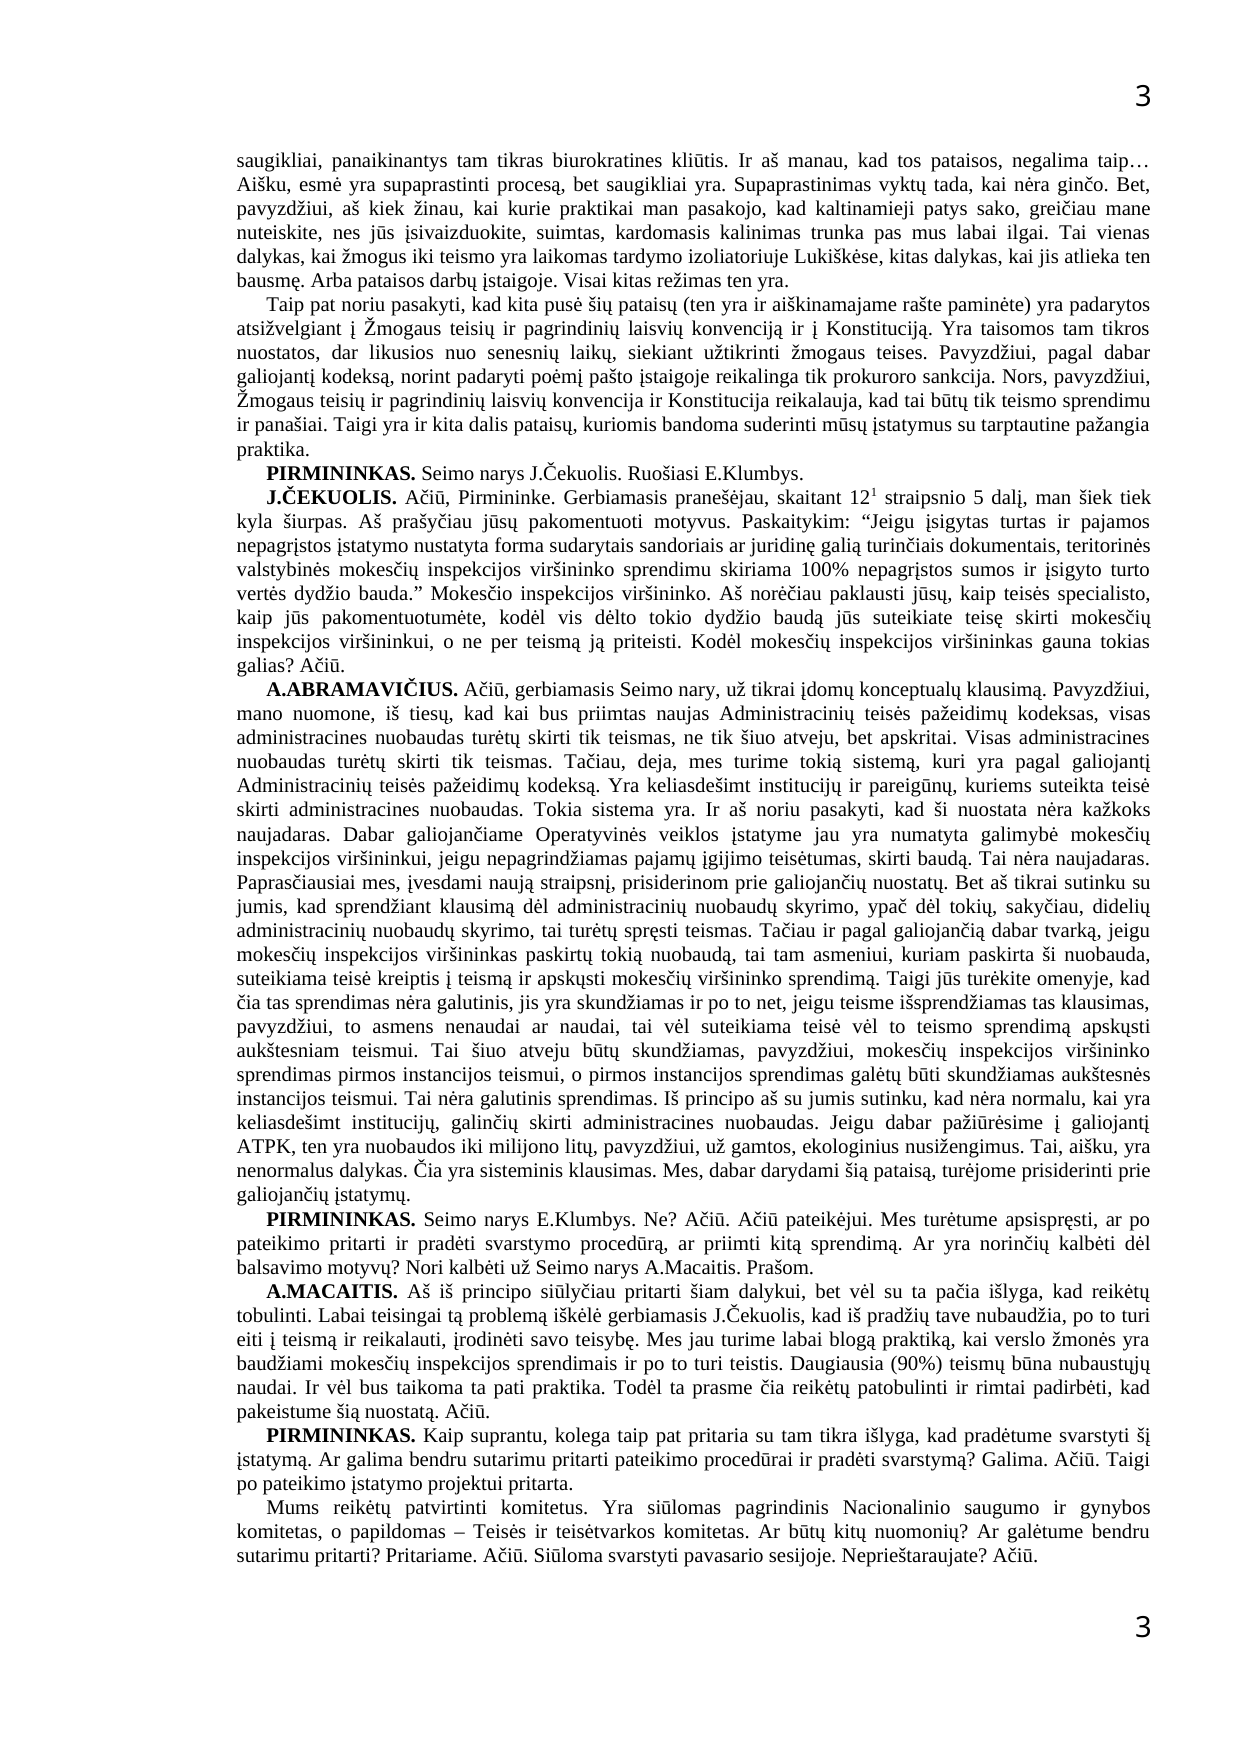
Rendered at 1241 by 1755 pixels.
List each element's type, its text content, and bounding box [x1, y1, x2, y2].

text A.ABRAMAVIČIUS. Ačiū, gerbiamasis Seimo nary, už tikrai įdomų konceptualų klausimą. Pavyzdžiui, mano nuomone, iš tiesų, kad kai bus priimtas naujas Administracinių teisės pažeidimų kodeksas, visas administracines nuobaudas turėtų skirti tik teismas, ne tik šiuo atveju, bet apskritai. Visas administracines nuobaudas turėtų skirti tik teismas. Tačiau, deja, mes turime tokią sistemą, kuri yra pagal galiojantį Administracinių teisės pažeidimų kodeksą. Yra keliasdešimt institucijų ir pareigūnų, kuriems suteikta teisė skirti administracines nuobaudas. Tokia sistema yra. Ir aš noriu pasakyti, kad ši nuostata nėra kažkoks naujadaras. Dabar galiojančiame Operatyvinės veiklos įstatyme jau yra numatyta galimybė mokesčių inspekcijos viršininkui, jeigu nepagrindžiamas pajamų įgijimo teisėtumas, skirti baudą. Tai nėra naujadaras. Paprasčiausiai mes, įvesdami naują straipsnį, prisiderinom prie galiojančių nuostatų. Bet aš tikrai sutinku su jumis, kad sprendžiant klausimą dėl administracinių nuobaudų skyrimo, ypač dėl tokių, sakyčiau, didelių administracinių nuobaudų skyrimo, tai turėtų spręsti teismas. Tačiau ir pagal galiojančią dabar tvarką, jeigu mokesčių inspekcijos viršininkas paskirtų tokią nuobaudą, tai tam asmeniui, kuriam paskirta ši nuobauda, suteikiama teisė kreiptis į teismą ir apskųsti mokesčių viršininko sprendimą. Taigi jūs turėkite omenyje, kad čia tas sprendimas nėra galutinis, jis yra skundžiamas ir po to net, jeigu teisme išsprendžiamas tas klausimas, pavyzdžiui, to asmens nenaudai ar naudai, tai vėl suteikiama teisė vėl to teismo sprendimą apskųsti aukštesniam teismui. Tai šiuo atveju būtų skundžiamas, pavyzdžiui, mokesčių inspekcijos viršininko sprendimas pirmos instancijos teismui, o pirmos instancijos sprendimas galėtų būti skundžiamas aukštesnės instancijos teismui. Tai nėra galutinis sprendimas. Iš principo aš su jumis sutinku, kad nėra normalu, kai yra keliasdešimt institucijų, galinčių skirti administracines nuobaudas. Jeigu dabar pažiūrėsime į galiojantį ATPK, ten yra nuobaudos iki milijono litų, pavyzdžiui, už gamtos, ekologinius nusižengimus. Tai, aišku, yra nenormalus dalykas. Čia yra sisteminis klausimas. Mes, dabar darydami šią pataisą, turėjome prisiderinti prie galiojančių įstatymų. [236, 677, 1152, 1206]
text PIRMININKAS. Kaip suprantu, kolega taip pat pritaria su tam tikra išlyga, kad pradėtume svarstyti šį įstatymą. Ar galima bendru sutarimu pritarti pateikimo procedūrai ir pradėti svarstymą? Galima. Ačiū. Taigi po pateikimo įstatymo projektui pritarta. [236, 1423, 1152, 1495]
text Taip pat noriu pasakyti, kad kita pusė šių pataisų (ten yra ir aiškinamajame rašte paminėte) yra padarytos atsižvelgiant į Žmogaus teisių ir pagrindinių laisvių konvenciją ir į Konstituciją. Yra taisomos tam tikros nuostatos, dar likusios nuo senesnių laikų, siekiant užtikrinti žmogaus teises. Pavyzdžiui, pagal dabar galiojantį kodeksą, norint padaryti poėmį pašto įstaigoje reikalinga tik prokuroro sankcija. Nors, pavyzdžiui, Žmogaus teisių ir pagrindinių laisvių konvencija ir Konstitucija reikalauja, kad tai būtų tik teismo sprendimu ir panašiai. Taigi yra ir kita dalis pataisų, kuriomis bandoma suderinti mūsų įstatymus su tarptautine pažangia praktika. [236, 292, 1152, 461]
text saugikliai, panaikinantys tam tikras biurokratines kliūtis. Ir aš manau, kad tos pataisos, negalima taip… Aišku, esmė yra supaprastinti procesą, bet saugikliai yra. Supaprastinimas vyktų tada, kai nėra ginčo. Bet, pavyzdžiui, aš kiek žinau, kai kurie praktikai man pasakojo, kad kaltinamieji patys sako, greičiau mane nuteiskite, nes jūs įsivaizduokite, suimtas, kardomasis kalinimas trunka pas mus labai ilgai. Tai vienas dalykas, kai žmogus iki teismo yra laikomas tardymo izoliatoriuje Lukiškėse, kitas dalykas, kai jis atlieka ten bausmę. Arba pataisos darbų įstaigoje. Visai kitas režimas ten yra. [236, 148, 1152, 292]
text Mums reikėtų patvirtinti komitetus. Yra siūlomas pagrindinis Nacionalinio saugumo ir gynybos komitetas, o papildomas – Teisės ir teisėtvarkos komitetas. Ar būtų kitų nuomonių? Ar galėtume bendru sutarimu pritarti? Pritariame. Ačiū. Siūloma svarstyti pavasario sesijoje. Neprieštaraujate? Ačiū. [236, 1495, 1152, 1567]
text PIRMININKAS. Seimo narys J.Čekuolis. Ruošiasi E.Klumbys. [236, 461, 1152, 484]
text J.ČEKUOLIS. Ačiū, Pirmininke. Gerbiamasis pranešėjau, skaitant 121 straipsnio 5 dalį, man šiek tiek kyla šiurpas. Aš prašyčiau jūsų pakomentuoti motyvus. Paskaitykim: “Jeigu įsigytas turtas ir pajamos nepagrįstos įstatymo nustatyta forma sudarytais sandoriais ar juridinę galią turinčiais dokumentais, teritorinės valstybinės mokesčių inspekcijos viršininko sprendimu skiriama 100% nepagrįstos sumos ir įsigyto turto vertės dydžio bauda.” Mokesčio inspekcijos viršininko. Aš norėčiau paklausti jūsų, kaip teisės specialisto, kaip jūs pakomentuotumėte, kodėl vis dėlto tokio dydžio baudą jūs suteikiate teisę skirti mokesčių inspekcijos viršininkui, o ne per teismą ją priteisti. Kodėl mokesčių inspekcijos viršininkas gauna tokias galias? Ačiū. [236, 484, 1152, 677]
text A.MACAITIS. Aš iš principo siūlyčiau pritarti šiam dalykui, bet vėl su ta pačia išlyga, kad reikėtų tobulinti. Labai teisingai tą problemą iškėlė gerbiamasis J.Čekuolis, kad iš pradžių tave nubaudžia, po to turi eiti į teismą ir reikalauti, įrodinėti savo teisybę. Mes jau turime labai blogą praktiką, kai verslo žmonės yra baudžiami mokesčių inspekcijos sprendimais ir po to turi teistis. Daugiausia (90%) teismų būna nubaustųjų naudai. Ir vėl bus taikoma ta pati praktika. Todėl ta prasme čia reikėtų patobulinti ir rimtai padirbėti, kad pakeistume šią nuostatą. Ačiū. [236, 1279, 1152, 1423]
text PIRMININKAS. Seimo narys E.Klumbys. Ne? Ačiū. Ačiū pateikėjui. Mes turėtume apsispręsti, ar po pateikimo pritarti ir pradėti svarstymo procedūrą, ar priimti kitą sprendimą. Ar yra norinčių kalbėti dėl balsavimo motyvų? Nori kalbėti už Seimo narys A.Macaitis. Prašom. [236, 1206, 1152, 1279]
